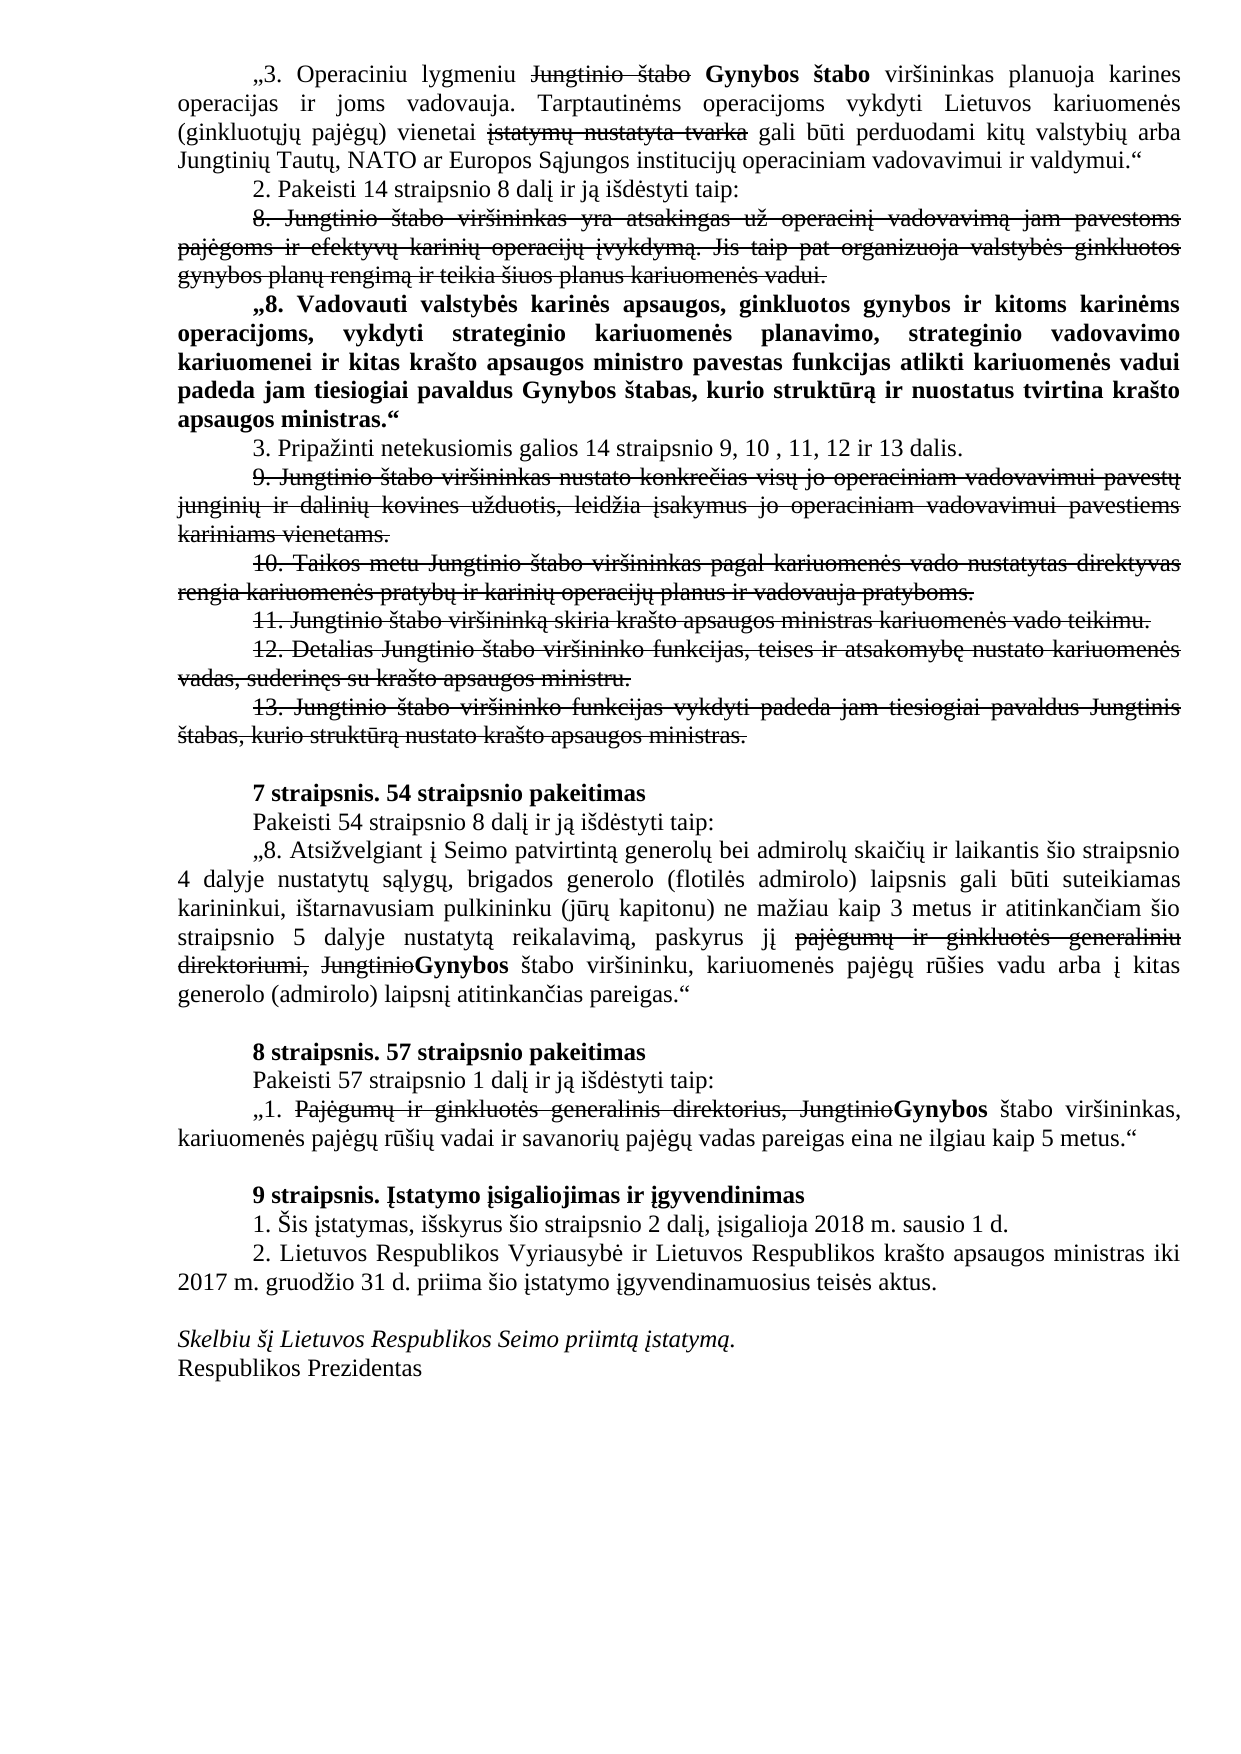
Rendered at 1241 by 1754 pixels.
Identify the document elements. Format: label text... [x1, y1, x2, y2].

text „8. Vadovauti valstybės karinės apsaugos, ginkluotos gynybos ir kitoms karinėms operacijoms, vykdyti strateginio kariuomenės planavimo, strateginio vadovavimo kariuomenei ir kitas krašto apsaugos ministro pavestas funkcijas atlikti kariuomenės vadui padeda jam tiesiogiai pavaldus Gynybos štabas, kurio struktūrą ir nuostatus tvirtina krašto apsaugos ministras.“ [177, 289, 1181, 433]
text „3. Operaciniu lygmeniu Jungtinio štabo Gynybos štabo viršininkas planuoja karines operacijas ir joms vadovauja. Tarptautinėms operacijoms vykdyti Lietuvos kariuomenės (ginkluotųjų pajėgų) vienetai įstatymų nustatyta tvarka gali būti perduodami kitų valstybių arba Jungtinių Tautų, NATO ar Europos Sąjungos institucijų operaciniam vadovavimui ir valdymui.“ [177, 59, 1181, 174]
text 8. Jungtinio štabo viršininkas yra atsakingas už operacinį vadovavimą jam pavestoms pajėgoms ir efektyvų karinių operacijų įvykdymą. Jis taip pat organizuoja valstybės ginkluotos gynybos planų rengimą ir teikia šiuos planus kariuomenės vadui. [177, 203, 1181, 247]
text 11. Jungtinio štabo viršininką skiria krašto apsaugos ministras kariuomenės vado teikimu. [177, 605, 1181, 634]
text 1. Šis įstatymas, išskyrus šio straipsnio 2 dalį, įsigalioja 2018 m. sausio 1 d. [177, 1209, 1181, 1238]
text 7 straipsnis. 54 straipsnio pakeitimas [177, 778, 1181, 807]
text 8 straipsnis. 57 straipsnio pakeitimas [177, 1037, 1181, 1065]
text Pakeisti 54 straipsnio 8 dalį ir ją išdėstyti taip: [177, 807, 1181, 835]
text 13. Jungtinio štabo viršininko funkcijas vykdyti padeda jam tiesiogiai pavaldus Jungtinis štabas, kurio struktūrą nustato krašto apsaugos ministras. [177, 692, 1181, 749]
text 2. Lietuvos Respublikos Vyriausybė ir Lietuvos Respublikos krašto apsaugos ministras iki 2017 m. gruodžio 31 d. priima šio įstatymo įgyvendinamuosius teisės aktus. [177, 1238, 1181, 1295]
text 9. Jungtinio štabo viršininkas nustato konkrečias visų jo operaciniam vadovavimui pavestų junginių ir dalinių kovines užduotis, leidžia įsakymus jo operaciniam vadovavimui pavestiems kariniams vienetams. [177, 507, 1181, 548]
text „1. Pajėgumų ir ginkluotės generalinis direktorius, JungtinioGynybos štabo viršininkas, kariuomenės pajėgų rūšių vadai ir savanorių pajėgų vadas pareigas eina ne ilgiau kaip 5 metus.“ [177, 1094, 1181, 1152]
text „8. Atsižvelgiant į Seimo patvirtintą generolų bei admirolų skaičių ir laikantis šio straipsnio 4 dalyje nustatytų sąlygų, brigados generolo (flotilės admirolo) laipsnis gali būti suteikiamas karininkui, ištarnavusiam pulkininku (jūrų kapitonu) ne mažiau kaip 3 metus ir atitinkančiam šio straipsnio 5 dalyje nustatytą reikalavimą, paskyrus jį pajėgumų ir ginkluotės generaliniu direktoriumi, JungtinioGynybos štabo viršininku, kariuomenės pajėgų rūšies vadu arba į kitas generolo (admirolo) laipsnį atitinkančias pareigas.“ [177, 835, 1181, 1008]
text 2. Pakeisti 14 straipsnio 8 dalį ir ją išdėstyti taip: [177, 174, 1181, 203]
text 12. Detalias Jungtinio štabo viršininko funkcijas, teises ir atsakomybę nustato kariuomenės vadas, suderinęs su krašto apsaugos ministru. [177, 634, 1181, 692]
text 9. Jungtinio štabo viršininkas nustato konkrečias visų jo operaciniam vadovavimui pavestų junginių ir dalinių kovines užduotis, leidžia įsakymus jo operaciniam vadovavimui pavestiems kariniams vienetams. [177, 462, 1181, 506]
text 10. Taikos metu Jungtinio štabo viršininkas pagal kariuomenės vado nustatytas direktyvas rengia kariuomenės pratybų ir karinių operacijų planus ir vadovauja pratyboms. [177, 548, 1181, 605]
text Respublikos Prezidentas [177, 1353, 1181, 1382]
text Pakeisti 57 straipsnio 1 dalį ir ją išdėstyti taip: [177, 1065, 1181, 1094]
text Skelbiu šį Lietuvos Respublikos Seimo priimtą įstatymą. [177, 1324, 1181, 1353]
text 9 straipsnis. Įstatymo įsigaliojimas ir įgyvendinimas [177, 1180, 1181, 1209]
text 8. Jungtinio štabo viršininkas yra atsakingas už operacinį vadovavimą jam pavestoms pajėgoms ir efektyvų karinių operacijų įvykdymą. Jis taip pat organizuoja valstybės ginkluotos gynybos planų rengimą ir teikia šiuos planus kariuomenės vadui. [177, 248, 1181, 289]
text 3. Pripažinti netekusiomis galios 14 straipsnio 9, 10 , 11, 12 ir 13 dalis. [177, 433, 1181, 462]
